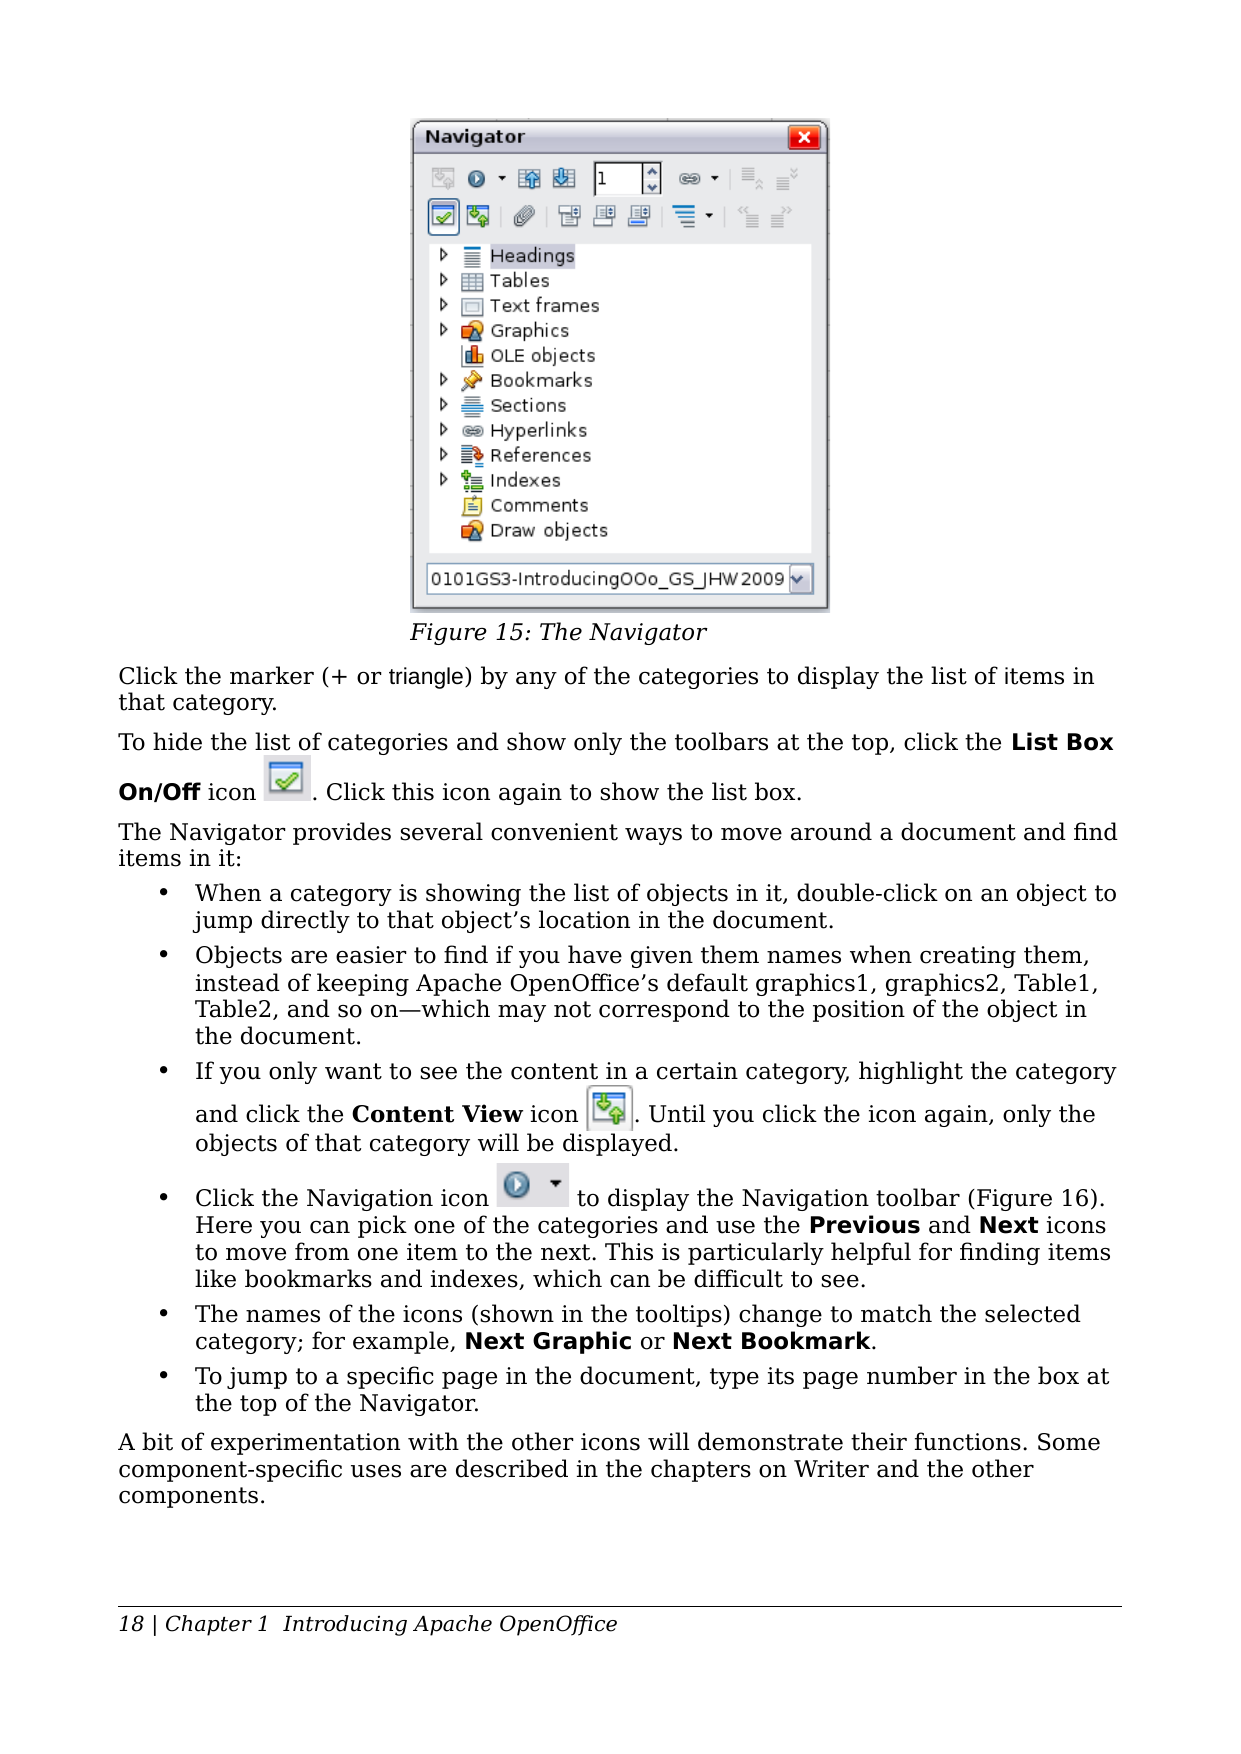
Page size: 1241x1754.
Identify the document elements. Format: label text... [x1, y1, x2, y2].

picture [263, 755, 311, 801]
list To jump to a specific page in the document, type its page number in the box at the top of the Navigator. [156, 1361, 1122, 1417]
list When a category is showing the list of objects in it, double-click on an object to jump directly to that object’s location in the document. [156, 878, 1122, 934]
text Figure 15: The Navigator [410, 619, 830, 646]
list If you only want to see the content in a certain category, highlight the category and click the Content View icon . Until you click the icon again, only the objects of that category will be displayed. [156, 1056, 1122, 1157]
text Click the marker (+ or triangle) by any of the categories to display the list of items in that category. [118, 663, 1122, 716]
list Click the Navigation icon to display the Navigation toolbar (Figure 16). Here you can pick one of the categories and use the Previous and Next icons to move from one item to the next. This is particularly helpful for finding items like bookmarks and indexes, which can be difficult to see. [156, 1163, 1122, 1293]
picture [410, 118, 830, 613]
picture [496, 1163, 570, 1207]
list The Navigator provides several convenient ways to move around a document and find items in it: [118, 819, 1122, 872]
list The names of the icons (shown in the tooltips) change to match the selected category; for example, Next Graphic or Next Bookmark. [156, 1299, 1122, 1355]
text To hide the list of categories and show only the toolbars at the top, click the List Box On/Off icon . Click this icon again to show the list box. [118, 729, 1122, 806]
text A bit of experimentation with the other icons will demonstrate their functions. Some component-specific uses are described in the chapters on Writer and the other components. [118, 1429, 1122, 1509]
list Objects are easier to find if you have given them names when creating them, instead of keeping Apache OpenOffice’s default graphics1, graphics2, Table1, Table2, and so on—which may not correspond to the position of the object in the document. [156, 941, 1122, 1050]
picture [586, 1085, 634, 1131]
